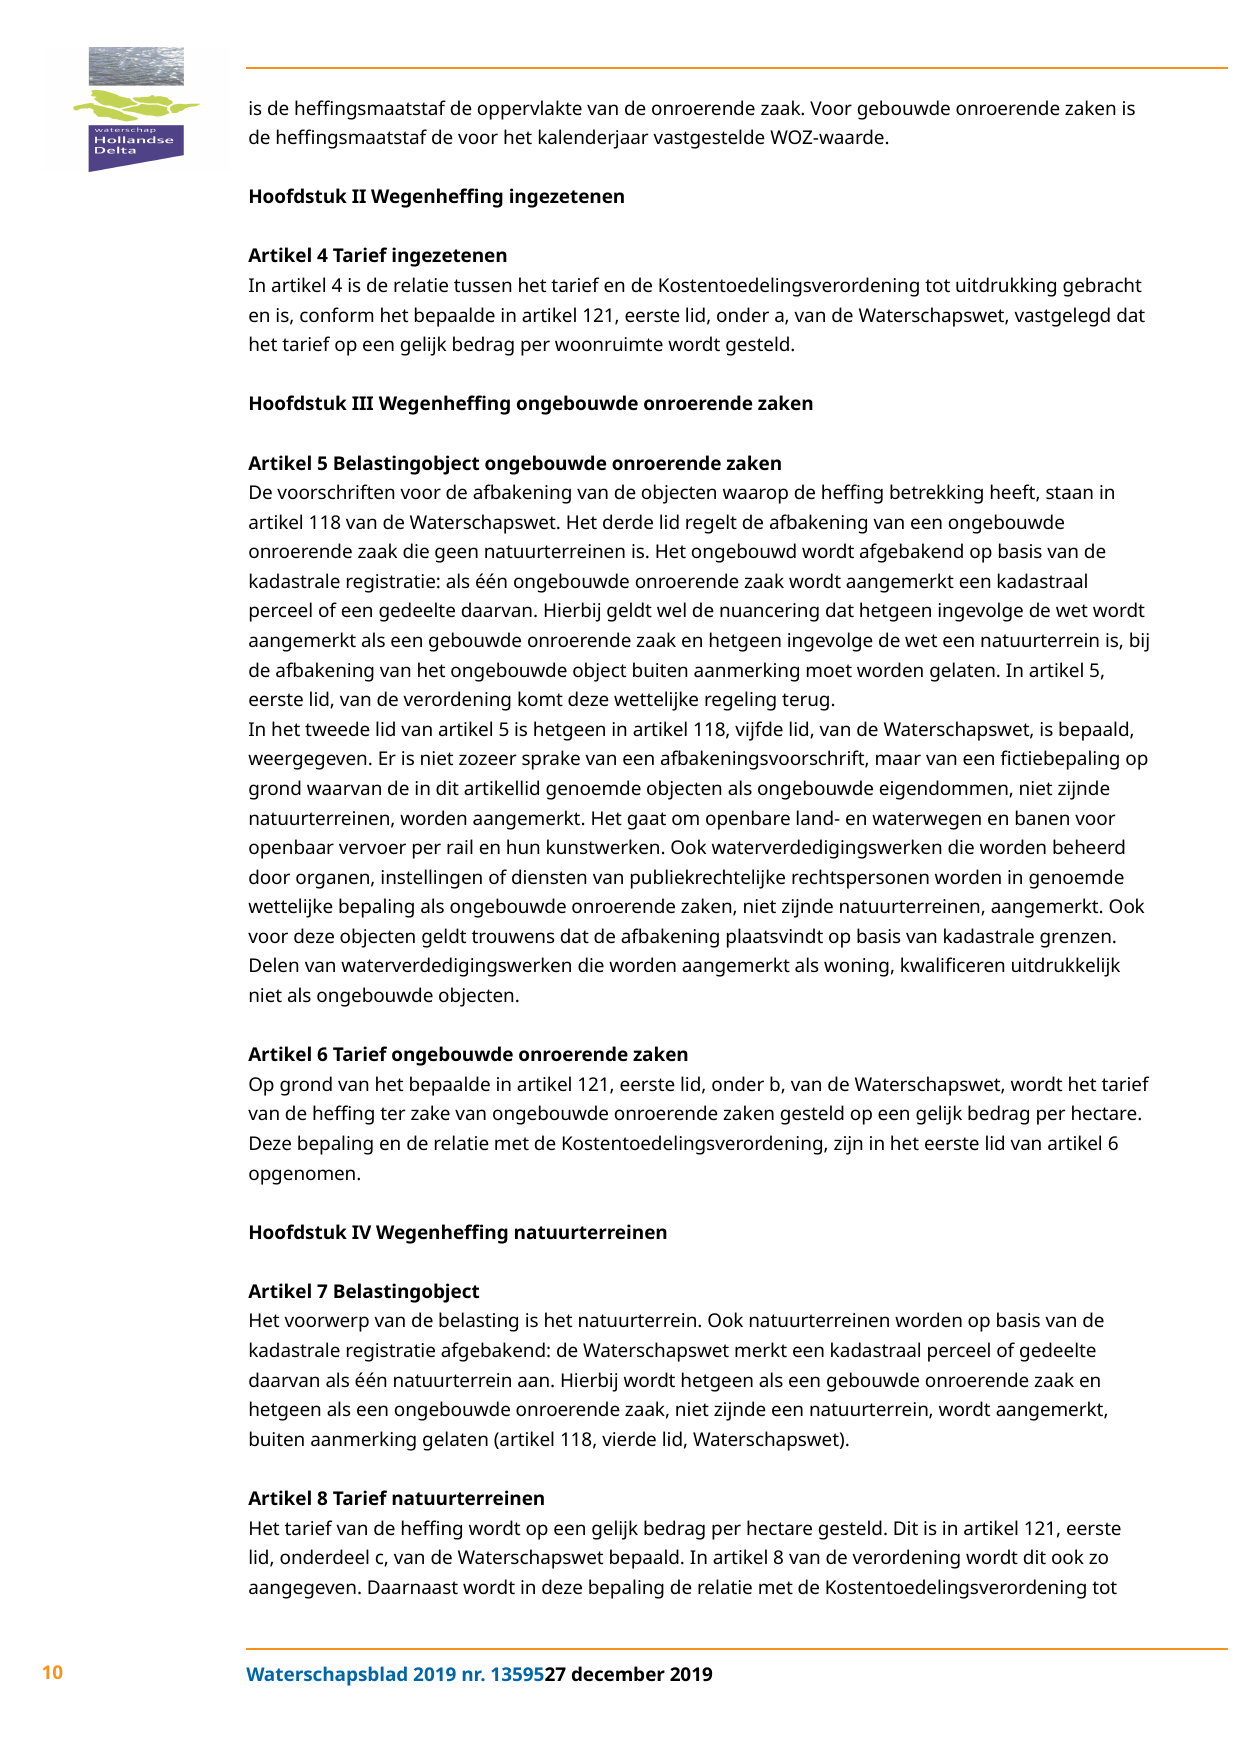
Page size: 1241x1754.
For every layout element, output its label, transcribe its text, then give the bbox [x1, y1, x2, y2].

text Artikel 4 Tarief ingezetenen [248, 243, 1152, 268]
text Hoofdstuk III Wegenheffing ongebouwde onroerende zaken [248, 391, 1152, 416]
text Het voorwerp van de belasting is het natuurterrein. Ook natuurterreinen worden op basis van de kadastrale registratie afgebakend: de Waterschapswet merkt een kadastraal perceel of gedeelte daarvan als één natuurterrein aan. Hierbij wordt hetgeen als een gebouwde onroerende zaak en hetgeen als een ongebouwde onroerende zaak, niet zijnde een natuurterrein, wordt aangemerkt, buiten aanmerking gelaten (artikel 118, vierde lid, Waterschapswet). [248, 1308, 1152, 1452]
text De voorschriften voor de afbakening van de objecten waarop de heffing betrekking heeft, staan in artikel 118 van de Waterschapswet. Het derde lid regelt de afbakening van een ongebouwde onroerende zaak die geen natuurterreinen is. Het ongebouwd wordt afgebakend op basis van de kadastrale registratie: als één ongebouwde onroerende zaak wordt aangemerkt een kadastraal perceel of een gedeelte daarvan. Hierbij geldt wel de nuancering dat hetgeen ingevolge de wet wordt aangemerkt als een gebouwde onroerende zaak en hetgeen ingevolge de wet een natuurterrein is, bij de afbakening van het ongebouwde object buiten aanmerking moet worden gelaten. In artikel 5, eerste lid, van de verordening komt deze wettelijke regeling terug. [248, 479, 1152, 712]
text Op grond van het bepaalde in artikel 121, eerste lid, onder b, van de Waterschapswet, wordt het tarief van de heffing ter zake van ongebouwde onroerende zaken gesteld op een gelijk bedrag per hectare. Deze bepaling en de relatie met de Kostentoedelingsverordening, zijn in het eerste lid van artikel 6 opgenomen. [248, 1071, 1152, 1186]
text Artikel 5 Belastingobject ongebouwde onroerende zaken [248, 450, 1152, 476]
text is de heffingsmaatstaf de oppervlakte van de onroerende zaak. Voor gebouwde onroerende zaken is de heffingsmaatstaf de voor het kalenderjaar vastgestelde WOZ-waarde. [248, 95, 1152, 150]
picture [41, 47, 231, 172]
text Hoofdstuk II Wegenheffing ingezetenen [248, 183, 1152, 209]
text Hoofdstuk IV Wegenheffing natuurterreinen [248, 1219, 1152, 1245]
text Artikel 7 Belastingobject [248, 1278, 1152, 1304]
text In artikel 4 is de relatie tussen het tarief en de Kostentoedelingsverordening tot uitdrukking gebracht en is, conform het bepaalde in artikel 121, eerste lid, onder a, van de Waterschapswet, vastgelegd dat het tarief op een gelijk bedrag per woonruimte wordt gesteld. [248, 272, 1152, 357]
text Het tarief van de heffing wordt op een gelijk bedrag per hectare gesteld. Dit is in artikel 121, eerste lid, onderdeel c, van de Waterschapswet bepaald. In artikel 8 van de verordening wordt dit ook zo aangegeven. Daarnaast wordt in deze bepaling de relatie met de Kostentoedelingsverordening tot [248, 1515, 1152, 1600]
text Artikel 8 Tarief natuurterreinen [248, 1485, 1152, 1511]
text Artikel 6 Tarief ongebouwde onroerende zaken [248, 1041, 1152, 1067]
text In het tweede lid van artikel 5 is hetgeen in artikel 118, vijfde lid, van de Waterschapswet, is bepaald, weergegeven. Er is niet zozeer sprake van een afbakeningsvoorschrift, maar van een fictiebepaling op grond waarvan de in dit artikellid genoemde objecten als ongebouwde eigendommen, niet zijnde natuurterreinen, worden aangemerkt. Het gaat om openbare land- en waterwegen en banen voor openbaar vervoer per rail en hun kunstwerken. Ook waterverdedigingswerken die worden beheerd door organen, instellingen of diensten van publiekrechtelijke rechtspersonen worden in genoemde wettelijke bepaling als ongebouwde onroerende zaken, niet zijnde natuurterreinen, aangemerkt. Ook voor deze objecten geldt trouwens dat de afbakening plaatsvindt op basis van kadastrale grenzen. Delen van waterverdedigingswerken die worden aangemerkt als woning, kwalificeren uitdrukkelijk niet als ongebouwde objecten. [248, 716, 1152, 1008]
